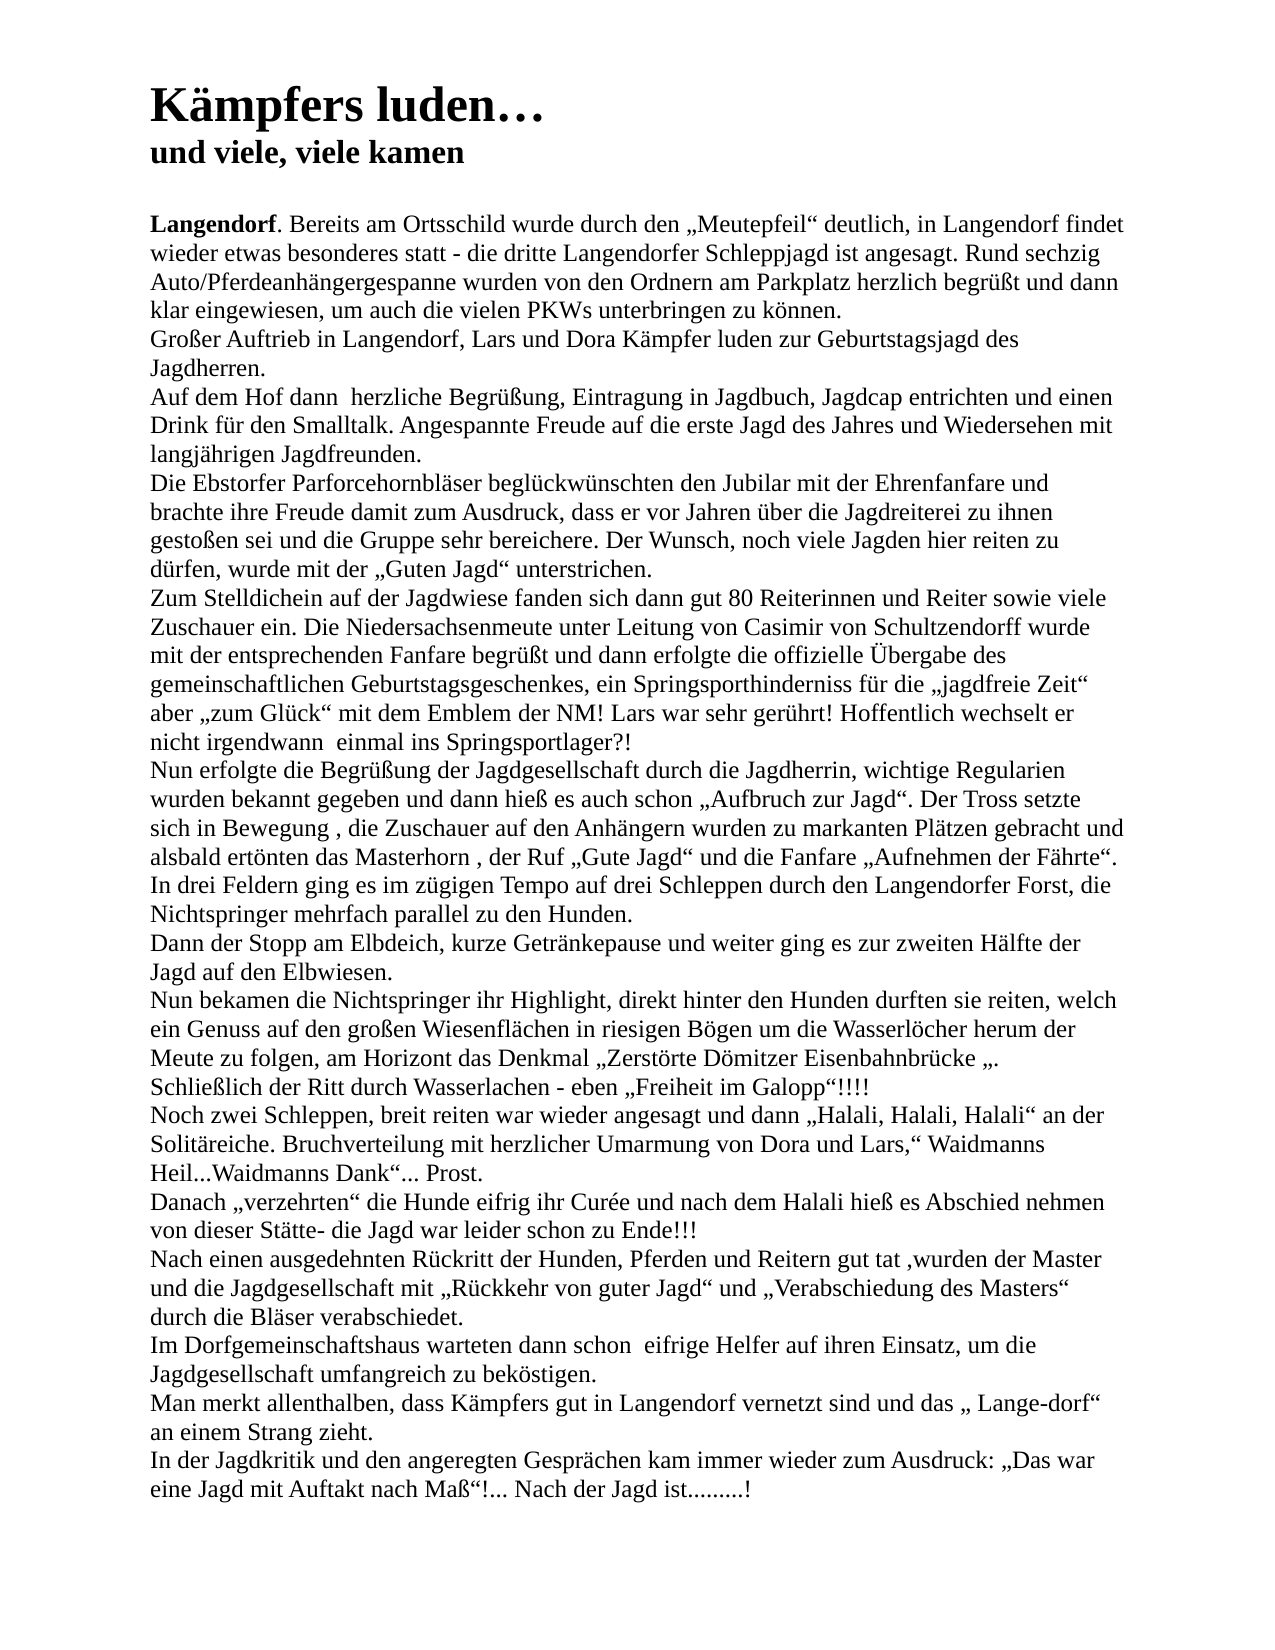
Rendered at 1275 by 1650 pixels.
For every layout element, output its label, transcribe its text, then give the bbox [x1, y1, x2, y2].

text In der Jagdkritik und den angeregten Gesprächen kam immer wieder zum Ausdruck: „Das war eine Jagd mit Auftakt nach Maß“!... Nach der Jagd ist.........! [150, 1445, 1125, 1503]
text Auf dem Hof dann herzliche Begrüßung, Eintragung in Jagdbuch, Jagdcap entrichten und einen Drink für den Smalltalk. Angespannte Freude auf die erste Jagd des Jahres und Wiedersehen mit langjährigen Jagdfreunden. [150, 382, 1125, 468]
text Die Ebstorfer Parforcehornbläser beglückwünschten den Jubilar mit der Ehrenfanfare und brachte ihre Freude damit zum Ausdruck, dass er vor Jahren über die Jagdreiterei zu ihnen gestoßen sei und die Gruppe sehr bereichere. Der Wunsch, noch viele Jagden hier reiten zu dürfen, wurde mit der „Guten Jagd“ unterstrichen. [150, 468, 1125, 583]
text Nun erfolgte die Begrüßung der Jagdgesellschaft durch die Jagdherrin, wichtige Regularien wurden bekannt gegeben und dann hieß es auch schon „Aufbruch zur Jagd“. Der Tross setzte sich in Bewegung , die Zuschauer auf den Anhängern wurden zu markanten Plätzen gebracht und alsbald ertönten das Masterhorn , der Ruf „Gute Jagd“ und die Fanfare „Aufnehmen der Fährte“. [150, 755, 1125, 870]
text Noch zwei Schleppen, breit reiten war wieder angesagt und dann „Halali, Halali, Halali“ an der Solitäreiche. Bruchverteilung mit herzlicher Umarmung von Dora und Lars,“ Waidmanns Heil...Waidmanns Dank“... Prost. [150, 1100, 1125, 1187]
text und viele, viele kamen [150, 132, 1125, 171]
text Langendorf. Bereits am Ortsschild wurde durch den „Meutepfeil“ deutlich, in Langendorf findet wieder etwas besonderes statt - die dritte Langendorfer Schleppjagd ist angesagt. Rund sechzig Auto/Pferdeanhängergespanne wurden von den Ordnern am Parkplatz herzlich begrüßt und dann klar eingewiesen, um auch die vielen PKWs unterbringen zu können. [150, 209, 1125, 324]
text Nun bekamen die Nichtspringer ihr Highlight, direkt hinter den Hunden durften sie reiten, welch ein Genuss auf den großen Wiesenflächen in riesigen Bögen um die Wasserlöcher herum der Meute zu folgen, am Horizont das Denkmal „Zerstörte Dömitzer Eisenbahnbrücke „. [150, 985, 1125, 1072]
text Kämpfers luden… [150, 75, 1125, 132]
text Im Dorfgemeinschaftshaus warteten dann schon eifrige Helfer auf ihren Einsatz, um die Jagdgesellschaft umfangreich zu beköstigen. [150, 1330, 1125, 1388]
text Dann der Stopp am Elbdeich, kurze Getränkepause und weiter ging es zur zweiten Hälfte der Jagd auf den Elbwiesen. [150, 928, 1125, 985]
text Danach „verzehrten“ die Hunde eifrig ihr Curée und nach dem Halali hieß es Abschied nehmen von dieser Stätte- die Jagd war leider schon zu Ende!!! [150, 1187, 1125, 1244]
text Nach einen ausgedehnten Rückritt der Hunden, Pferden und Reitern gut tat ,wurden der Master und die Jagdgesellschaft mit „Rückkehr von guter Jagd“ und „Verabschiedung des Masters“ durch die Bläser verabschiedet. [150, 1244, 1125, 1330]
text Großer Auftrieb in Langendorf, Lars und Dora Kämpfer luden zur Geburtstagsjagd des Jagdherren. [150, 324, 1125, 382]
text In drei Feldern ging es im zügigen Tempo auf drei Schleppen durch den Langendorfer Forst, die Nichtspringer mehrfach parallel zu den Hunden. [150, 870, 1125, 928]
text Schließlich der Ritt durch Wasserlachen - eben „Freiheit im Galopp“!!!! [150, 1072, 1125, 1100]
text Zum Stelldichein auf der Jagdwiese fanden sich dann gut 80 Reiterinnen und Reiter sowie viele Zuschauer ein. Die Niedersachsenmeute unter Leitung von Casimir von Schultzendorff wurde mit der entsprechenden Fanfare begrüßt und dann erfolgte die offizielle Übergabe des gemeinschaftlichen Geburtstagsgeschenkes, ein Springsporthinderniss für die „jagdfreie Zeit“ aber „zum Glück“ mit dem Emblem der NM! Lars war sehr gerührt! Hoffentlich wechselt er nicht irgendwann einmal ins Springsportlager?! [150, 583, 1125, 755]
text Man merkt allenthalben, dass Kämpfers gut in Langendorf vernetzt sind und das „ Lange-dorf“ an einem Strang zieht. [150, 1388, 1125, 1445]
